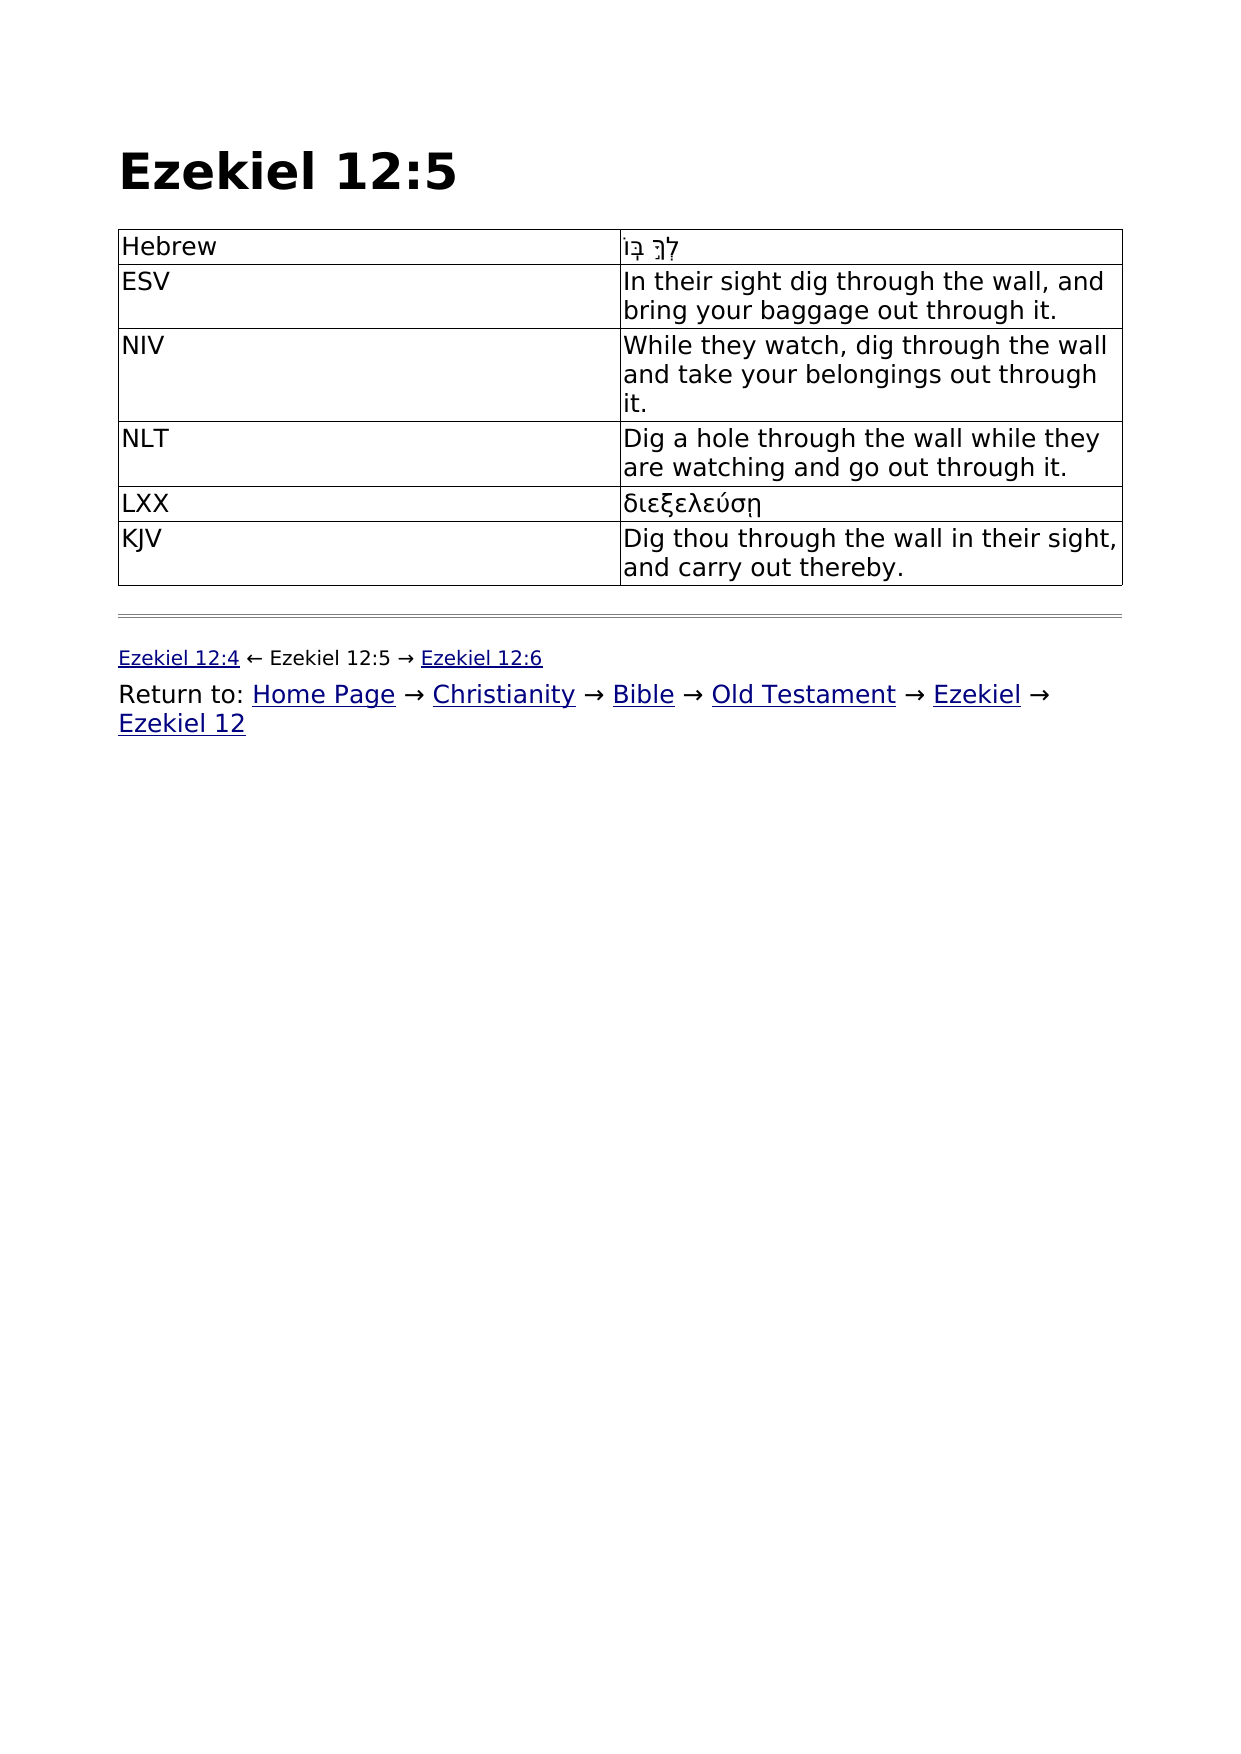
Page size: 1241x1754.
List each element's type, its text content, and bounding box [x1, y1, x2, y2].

table_cell NLT [119, 422, 620, 486]
subtitle Ezekiel 12:5 [118, 143, 1122, 201]
table_cell LXX [119, 487, 620, 521]
table_cell In their sight dig through the wall, and bring your baggage out through it. [621, 265, 1122, 328]
text Return to: Home Page → Christianity → Bible → Old Testament → Ezekiel → Ezekiel 12 [118, 680, 1122, 739]
table_cell While they watch, dig through the wall and take your belongings out through it. [621, 329, 1122, 421]
table_cell διεξελεύσῃ [621, 487, 1122, 521]
table_cell ESV [119, 265, 620, 328]
table_header Hebrew [119, 230, 620, 264]
text Ezekiel 12:4 ← Ezekiel 12:5 → Ezekiel 12:6 [118, 646, 1122, 680]
table_cell NIV [119, 329, 620, 421]
table_header לְךָ֣ בּֽוֹ [621, 230, 1122, 264]
table_cell Dig a hole through the wall while they are watching and go out through it. [621, 422, 1122, 486]
table_cell KJV [119, 522, 620, 585]
table_cell Dig thou through the wall in their sight, and carry out thereby. [621, 522, 1122, 585]
